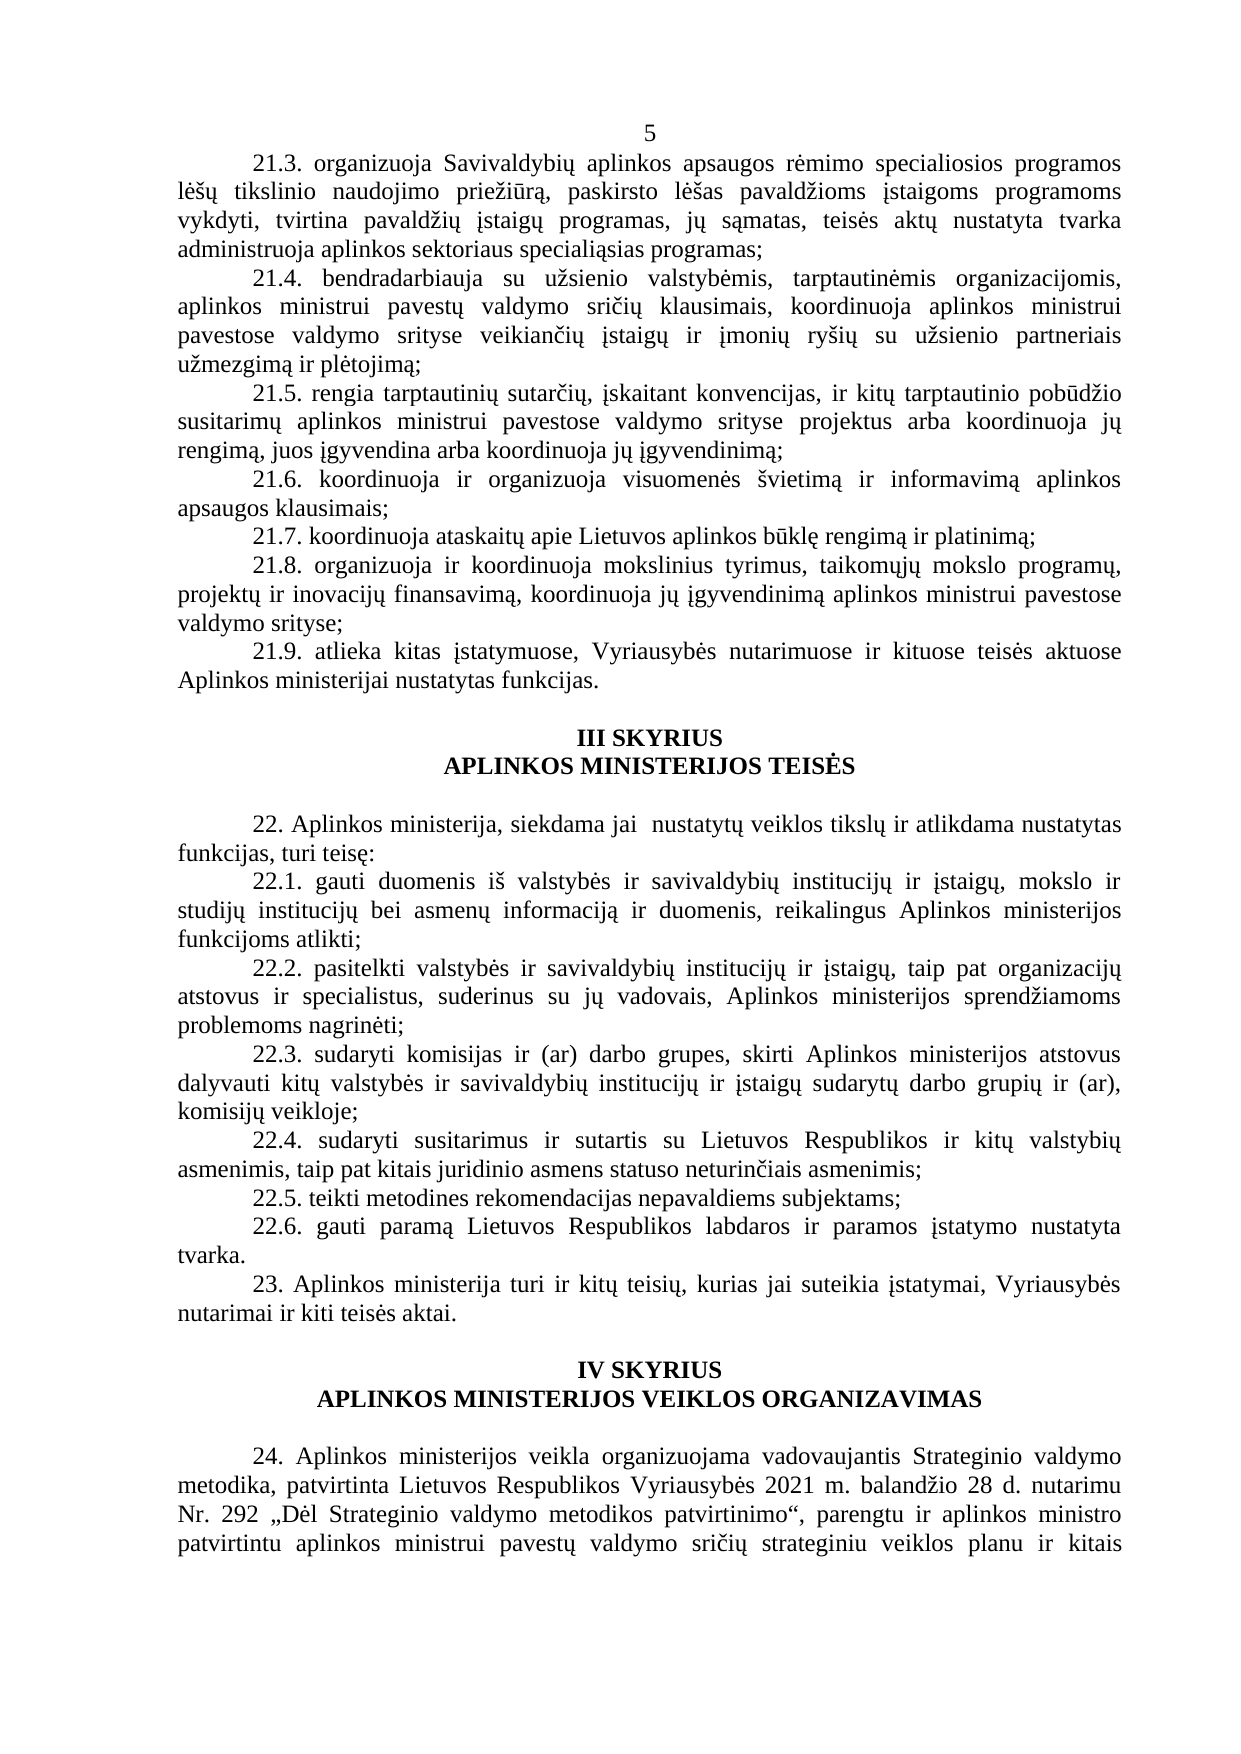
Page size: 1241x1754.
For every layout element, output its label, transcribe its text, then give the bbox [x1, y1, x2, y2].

text 22.5. teikti metodines rekomendacijas nepavaldiems subjektams; [177, 1183, 1122, 1211]
text 23. Aplinkos ministerija turi ir kitų teisių, kurias jai suteikia įstatymai, Vyriausybės nutarimai ir kiti teisės aktai. [177, 1269, 1122, 1326]
text APLINKOS MINISTERIJOS VEIKLOS ORGANIZAVIMAS [177, 1384, 1122, 1413]
text 21.7. koordinuoja ataskaitų apie Lietuvos aplinkos būklę rengimą ir platinimą; [177, 521, 1122, 550]
text 22.1. gauti duomenis iš valstybės ir savivaldybių institucijų ir įstaigų, mokslo ir studijų institucijų bei asmenų informaciją ir duomenis, reikalingus Aplinkos ministerijos funkcijoms atlikti; [177, 866, 1122, 953]
text 22.4. sudaryti susitarimus ir sutartis su Lietuvos Respublikos ir kitų valstybių asmenimis, taip pat kitais juridinio asmens statuso neturinčiais asmenimis; [177, 1125, 1122, 1183]
text 21.5. rengia tarptautinių sutarčių, įskaitant konvencijas, ir kitų tarptautinio pobūdžio susitarimų aplinkos ministrui pavestose valdymo srityse projektus arba koordinuoja jų rengimą, juos įgyvendina arba koordinuoja jų įgyvendinimą; [177, 378, 1122, 464]
text APLINKOS MINISTERIJOS TEISĖS [177, 751, 1122, 780]
text III SKYRIUS [177, 723, 1122, 751]
text IV SKYRIUS [177, 1355, 1122, 1384]
text 22. Aplinkos ministerija, siekdama jai nustatytų veiklos tikslų ir atlikdama nustatytas funkcijas, turi teisę: [177, 809, 1122, 866]
text 21.3. organizuoja Savivaldybių aplinkos apsaugos rėmimo specialiosios programos lėšų tikslinio naudojimo priežiūrą, paskirsto lėšas pavaldžioms įstaigoms programoms vykdyti, tvirtina pavaldžių įstaigų programas, jų sąmatas, teisės aktų nustatyta tvarka administruoja aplinkos sektoriaus specialiąsias programas; [177, 148, 1122, 263]
text 21.4. bendradarbiauja su užsienio valstybėmis, tarptautinėmis organizacijomis, aplinkos ministrui pavestų valdymo sričių klausimais, koordinuoja aplinkos ministrui pavestose valdymo srityse veikiančių įstaigų ir įmonių ryšių su užsienio partneriais užmezgimą ir plėtojimą; [177, 263, 1122, 378]
text 22.2. pasitelkti valstybės ir savivaldybių institucijų ir įstaigų, taip pat organizacijų atstovus ir specialistus, suderinus su jų vadovais, Aplinkos ministerijos sprendžiamoms problemoms nagrinėti; [177, 953, 1122, 1039]
text 22.3. sudaryti komisijas ir (ar) darbo grupes, skirti Aplinkos ministerijos atstovus dalyvauti kitų valstybės ir savivaldybių institucijų ir įstaigų sudarytų darbo grupių ir (ar), komisijų veikloje; [177, 1039, 1122, 1125]
text 21.9. atlieka kitas įstatymuose, Vyriausybės nutarimuose ir kituose teisės aktuose Aplinkos ministerijai nustatytas funkcijas. [177, 636, 1122, 694]
text 21.6. koordinuoja ir organizuoja visuomenės švietimą ir informavimą aplinkos apsaugos klausimais; [177, 464, 1122, 521]
text 21.8. organizuoja ir koordinuoja mokslinius tyrimus, taikomųjų mokslo programų, projektų ir inovacijų finansavimą, koordinuoja jų įgyvendinimą aplinkos ministrui pavestose valdymo srityse; [177, 550, 1122, 636]
text 24. Aplinkos ministerijos veikla organizuojama vadovaujantis Strateginio valdymo metodika, patvirtinta Lietuvos Respublikos Vyriausybės 2021 m. balandžio 28 d. nutarimu Nr. 292 „Dėl Strateginio valdymo metodikos patvirtinimo“, parengtu ir aplinkos ministro patvirtintu aplinkos ministrui pavestų valdymo sričių strateginiu veiklos planu ir kitais [177, 1441, 1122, 1556]
text 22.6. gauti paramą Lietuvos Respublikos labdaros ir paramos įstatymo nustatyta tvarka. [177, 1211, 1122, 1269]
